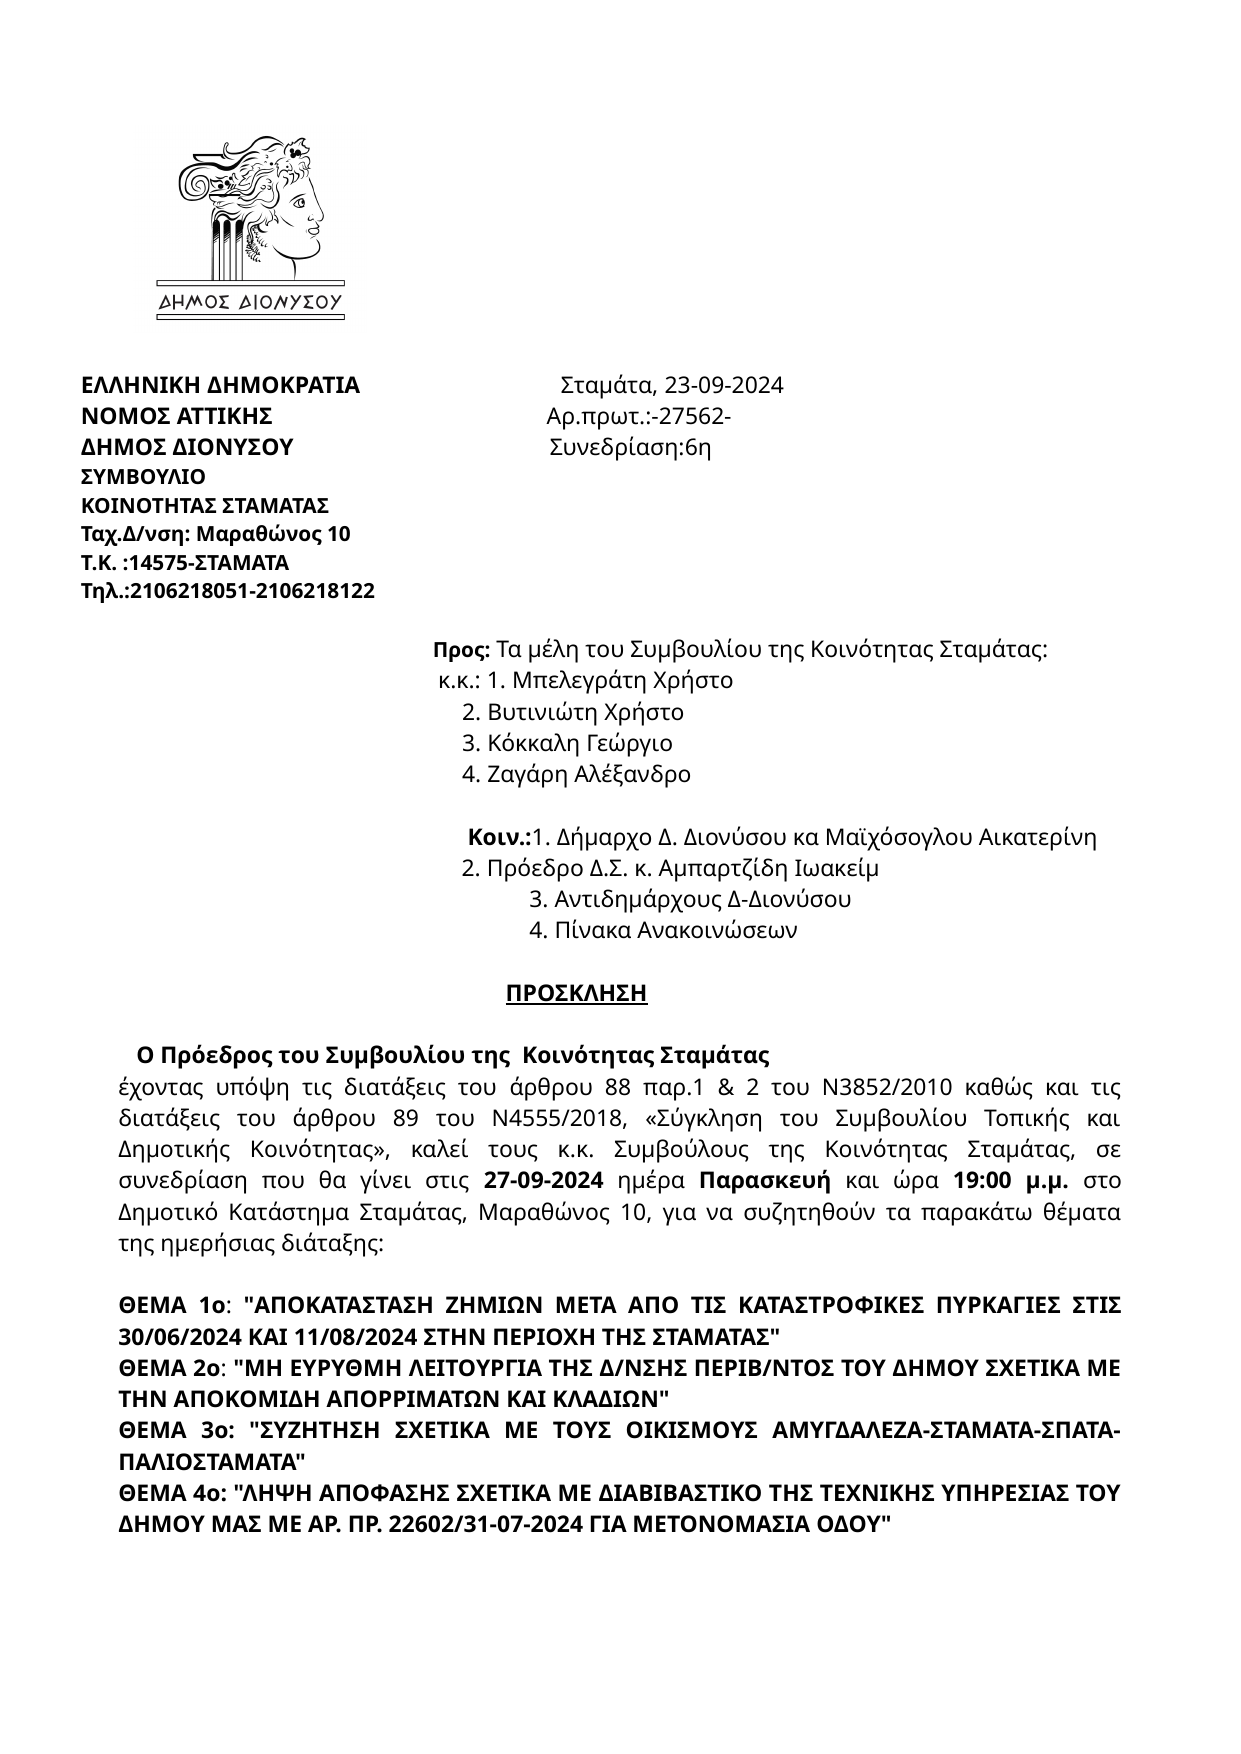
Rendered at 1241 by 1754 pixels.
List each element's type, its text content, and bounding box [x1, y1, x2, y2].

text ΠΡΟΣΚΛΗΣΗ [118, 977, 1122, 1008]
text EΛΛΗΝΙΚΗ ΔΗΜΟΚΡΑΤΙΑ Σταμάτα, 23-09-2024 [81, 369, 1122, 400]
text 2. Πρόεδρο Δ.Σ. κ. Αμπαρτζίδη Ιωακείμ [81, 852, 1122, 883]
text Ταχ.Δ/νση: Μαραθώνος 10 [81, 519, 1122, 548]
text ΘΕΜΑ 4ο: "ΛΗΨΗ ΑΠΟΦΑΣΗΣ ΣΧΕΤΙΚΑ ΜΕ ΔΙΑΒΙΒΑΣΤΙΚΟ ΤΗΣ ΤΕΧΝΙΚΗΣ ΥΠΗΡΕΣΙΑΣ ΤΟΥ ΔΗΜΟΥ ΜΑΣ ΜΕ ΑΡ. ΠΡ. 22602/31-07-2024 ΓΙΑ ΜΕΤΟΝΟΜΑΣΙΑ ΟΔΟΥ" [118, 1477, 1122, 1539]
text 4. Ζαγάρη Αλέξανδρο [81, 758, 1122, 789]
text έχοντας υπόψη τις διατάξεις του άρθρου 88 παρ.1 & 2 του Ν3852/2010 καθώς και τις διατάξεις του άρθρου 89 του Ν4555/2018, «Σύγκληση του Συμβουλίου Τοπικής και Δημοτικής Κοινότητας», καλεί τους κ.κ. Συμβούλους της Κοινότητας Σταμάτας, σε συνεδρίαση που θα γίνει στις 27-09-2024 ημέρα Παρασκευή και ώρα 19:00 μ.μ. στο Δημοτικό Κατάστημα Σταμάτας, Μαραθώνος 10, για να συζητηθούν τα παρακάτω θέματα της ημερήσιας διάταξης: [118, 1071, 1122, 1258]
text ΝΟΜΟΣ ΑΤΤΙΚΗΣ Αρ.πρωτ.:-27562- [81, 400, 1122, 431]
text ΘΕΜΑ 3ο: "ΣΥΖΗΤΗΣΗ ΣΧΕΤΙΚΑ ΜΕ ΤΟΥΣ ΟΙΚΙΣΜΟΥΣ ΑΜΥΓΔΑΛΕΖΑ-ΣΤΑΜΑΤΑ-ΣΠΑΤΑ-ΠΑΛΙΟΣΤΑΜΑΤΑ" [118, 1414, 1122, 1477]
text κ.κ.: 1. Μπελεγράτη Χρήστο [81, 664, 1122, 696]
text 3. Κόκκαλη Γεώργιο [81, 727, 1122, 758]
text Προς: Τα μέλη του Συμβουλίου της Κοινότητας Σταμάτας: [81, 633, 1122, 664]
text ΘΕΜΑ 2ο: "ΜΗ ΕΥΡΥΘΜΗ ΛΕΙΤΟΥΡΓΙΑ ΤΗΣ Δ/ΝΣΗΣ ΠΕΡΙΒ/ΝΤΟΣ ΤΟΥ ΔΗΜΟΥ ΣΧΕΤΙΚΑ ΜΕ ΤΗΝ ΑΠΟΚΟΜΙΔΗ ΑΠΟΡΡΙΜΑΤΩΝ ΚΑΙ ΚΛΑΔΙΩΝ" [118, 1352, 1122, 1414]
text Τ.Κ. :14575-ΣΤΑΜΑΤΑ [81, 548, 1122, 576]
text ΔΗΜΟΣ ΔΙΟΝΥΣΟΥ Συνεδρίαση:6η [81, 431, 1122, 462]
text 3. Αντιδημάρχους Δ-Διονύσου [118, 883, 1122, 914]
text Τηλ.:2106218051-2106218122 [81, 576, 1122, 605]
text Κοιν.:1. Δήμαρχο Δ. Διονύσου κα Μαϊχόσογλου Αικατερίνη [118, 821, 1122, 852]
text 4. Πίνακα Ανακοινώσεων [118, 914, 1122, 946]
text ΚΟΙΝΟΤΗΤΑΣ ΣΤΑΜΑΤΑΣ [81, 491, 1122, 519]
text Ο Πρόεδρος του Συμβουλίου της Κοινότητας Σταμάτας [118, 1039, 1122, 1071]
text ΣΥΜΒΟΥΛΙΟ [81, 462, 1122, 491]
text 2. Βυτινιώτη Χρήστο [81, 696, 1122, 727]
text ΘΕΜΑ 1o: "ΑΠΟΚΑΤΑΣΤΑΣΗ ΖΗΜΙΩΝ ΜΕΤΑ ΑΠΟ ΤΙΣ ΚΑΤΑΣΤΡΟΦΙΚΕΣ ΠΥΡΚΑΓΙΕΣ ΣΤΙΣ 30/06/2024 ΚΑΙ 11/08/2024 ΣΤΗΝ ΠΕΡΙΟΧΗ ΤΗΣ ΣΤΑΜΑΤΑΣ" [118, 1289, 1122, 1352]
